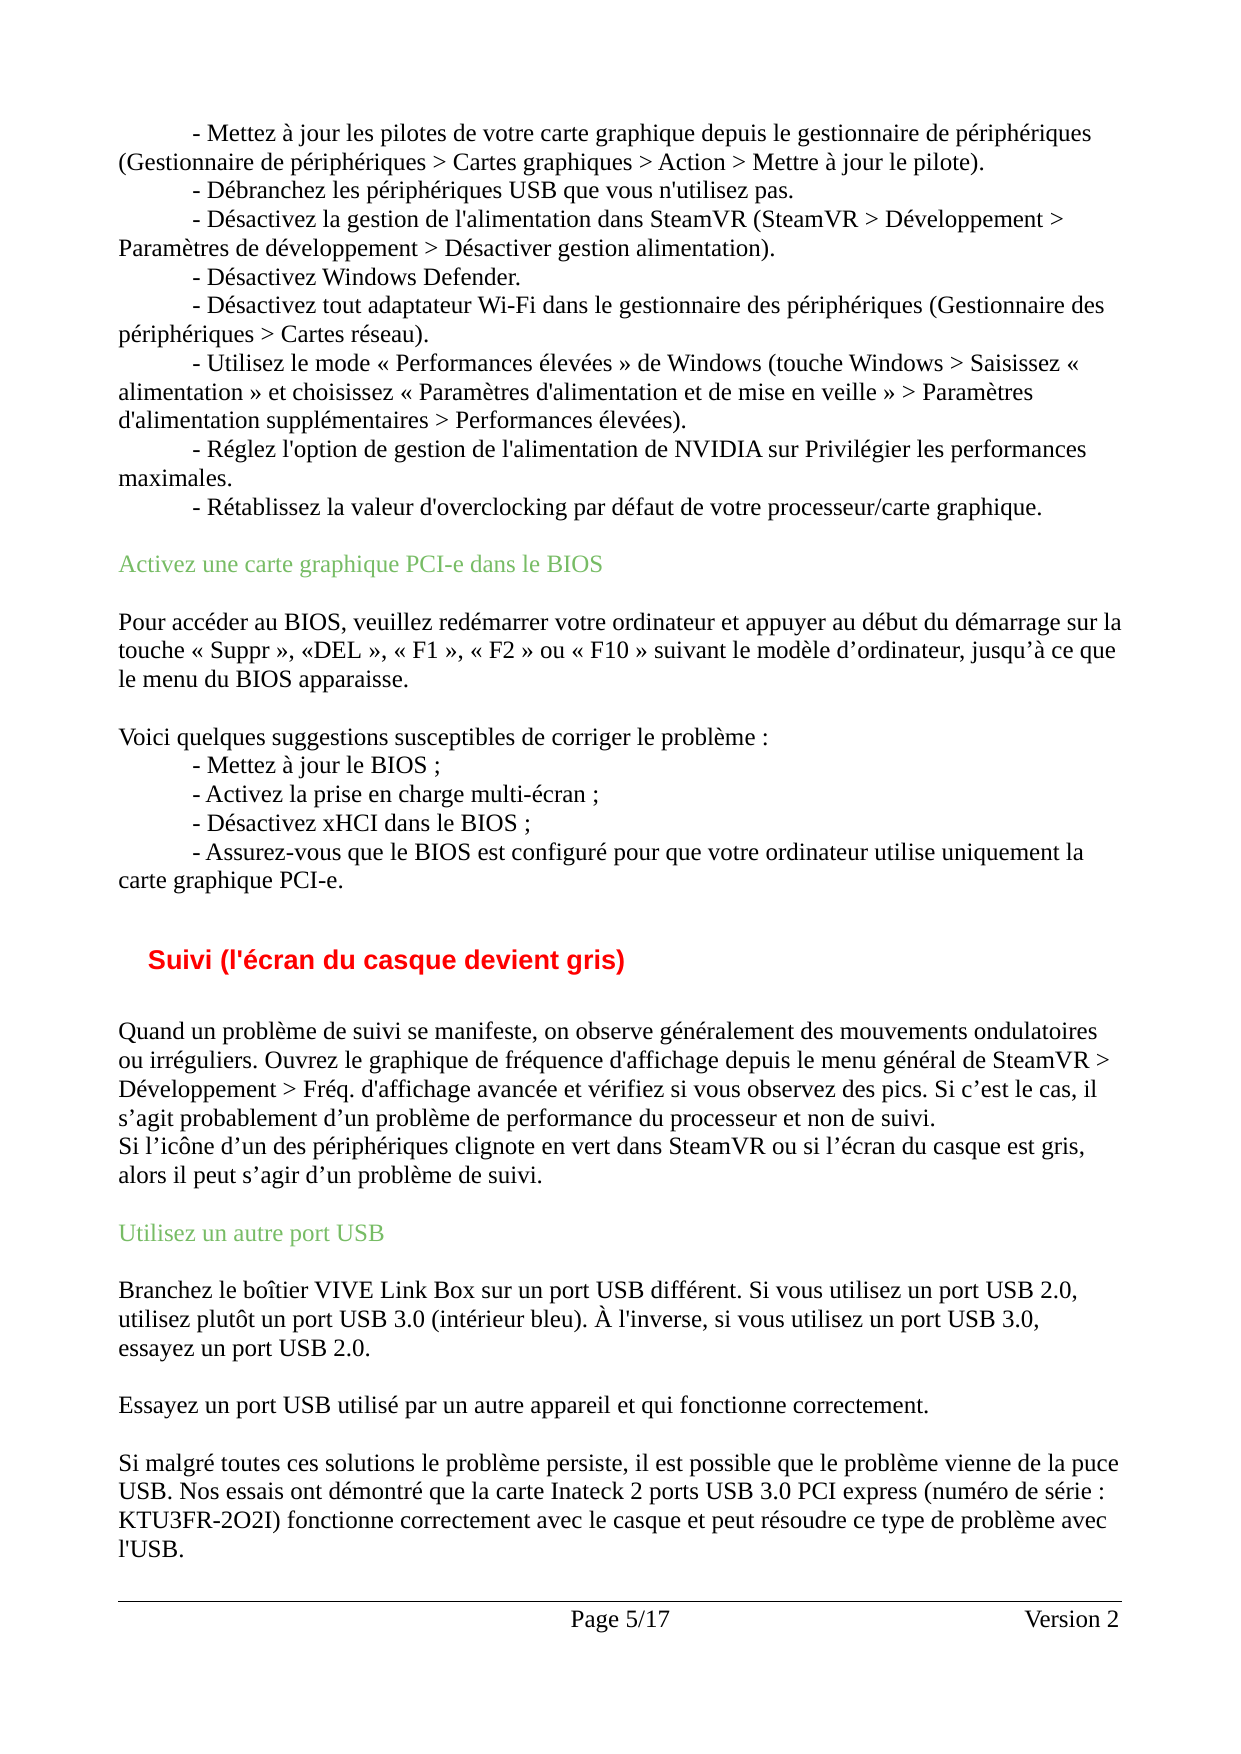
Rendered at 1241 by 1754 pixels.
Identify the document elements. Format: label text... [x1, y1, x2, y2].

text - Mettez à jour le BIOS ; [118, 751, 1122, 779]
text - Rétablissez la valeur d'overclocking par défaut de votre processeur/carte graphique. [118, 492, 1122, 521]
text - Désactivez la gestion de l'alimentation dans SteamVR (SteamVR > Développement > Paramètres de développement > Désactiver gestion alimentation). [118, 204, 1122, 262]
text - Mettez à jour les pilotes de votre carte graphique depuis le gestionnaire de périphériques (Gestionnaire de périphériques > Cartes graphiques > Action > Mettre à jour le pilote). [118, 118, 1122, 176]
text Si l’icône d’un des périphériques clignote en vert dans SteamVR ou si l’écran du casque est gris, alors il peut s’agir d’un problème de suivi. [118, 1131, 1122, 1189]
text - Désactivez tout adaptateur Wi-Fi dans le gestionnaire des périphériques (Gestionnaire des périphériques > Cartes réseau). [118, 291, 1122, 348]
text Branchez le boîtier VIVE Link Box sur un port USB différent. Si vous utilisez un port USB 2.0, utilisez plutôt un port USB 3.0 (intérieur bleu). À l'inverse, si vous utilisez un port USB 3.0, essayez un port USB 2.0. [118, 1275, 1122, 1361]
text - Utilisez le mode « Performances élevées » de Windows (touche Windows > Saisissez « alimentation » et choisissez « Paramètres d'alimentation et de mise en veille » > Paramètres d'alimentation supplémentaires > Performances élevées). [118, 348, 1122, 434]
text - Désactivez xHCI dans le BIOS ; [118, 808, 1122, 837]
text - Activez la prise en charge multi-écran ; [118, 779, 1122, 808]
text Si malgré toutes ces solutions le problème persiste, il est possible que le problème vienne de la puce USB. Nos essais ont démontré que la carte Inateck 2 ports USB 3.0 PCI express (numéro de série : KTU3FR-2O2I) fonctionne correctement avec le casque et peut résoudre ce type de problème avec l'USB. [118, 1448, 1122, 1563]
text - Réglez l'option de gestion de l'alimentation de NVIDIA sur Privilégier les performances maximales. [118, 434, 1122, 492]
text - Débranchez les périphériques USB que vous n'utilisez pas. [118, 176, 1122, 204]
text - Assurez-vous que le BIOS est configuré pour que votre ordinateur utilise uniquement la carte graphique PCI-e. [118, 837, 1122, 894]
text Activez une carte graphique PCI-e dans le BIOS [118, 549, 1122, 578]
text Quand un problème de suivi se manifeste, on observe généralement des mouvements ondulatoires ou irréguliers. Ouvrez le graphique de fréquence d'affichage depuis le menu général de SteamVR > Développement > Fréq. d'affichage avancée et vérifiez si vous observez des pics. Si c’est le cas, il s’agit probablement d’un problème de performance du processeur et non de suivi. [118, 1016, 1122, 1131]
text Voici quelques suggestions susceptibles de corriger le problème : [118, 722, 1122, 751]
text Utilisez un autre port USB [118, 1218, 1122, 1246]
subtitle Suivi (l'écran du casque devient gris) [148, 944, 1122, 975]
text - Désactivez Windows Defender. [118, 262, 1122, 291]
text Essayez un port USB utilisé par un autre appareil et qui fonctionne correctement. [118, 1390, 1122, 1419]
text Pour accéder au BIOS, veuillez redémarrer votre ordinateur et appuyer au début du démarrage sur la touche « Suppr », «DEL », « F1 », « F2 » ou « F10 » suivant le modèle d’ordinateur, jusqu’à ce que le menu du BIOS apparaisse. [118, 607, 1122, 693]
